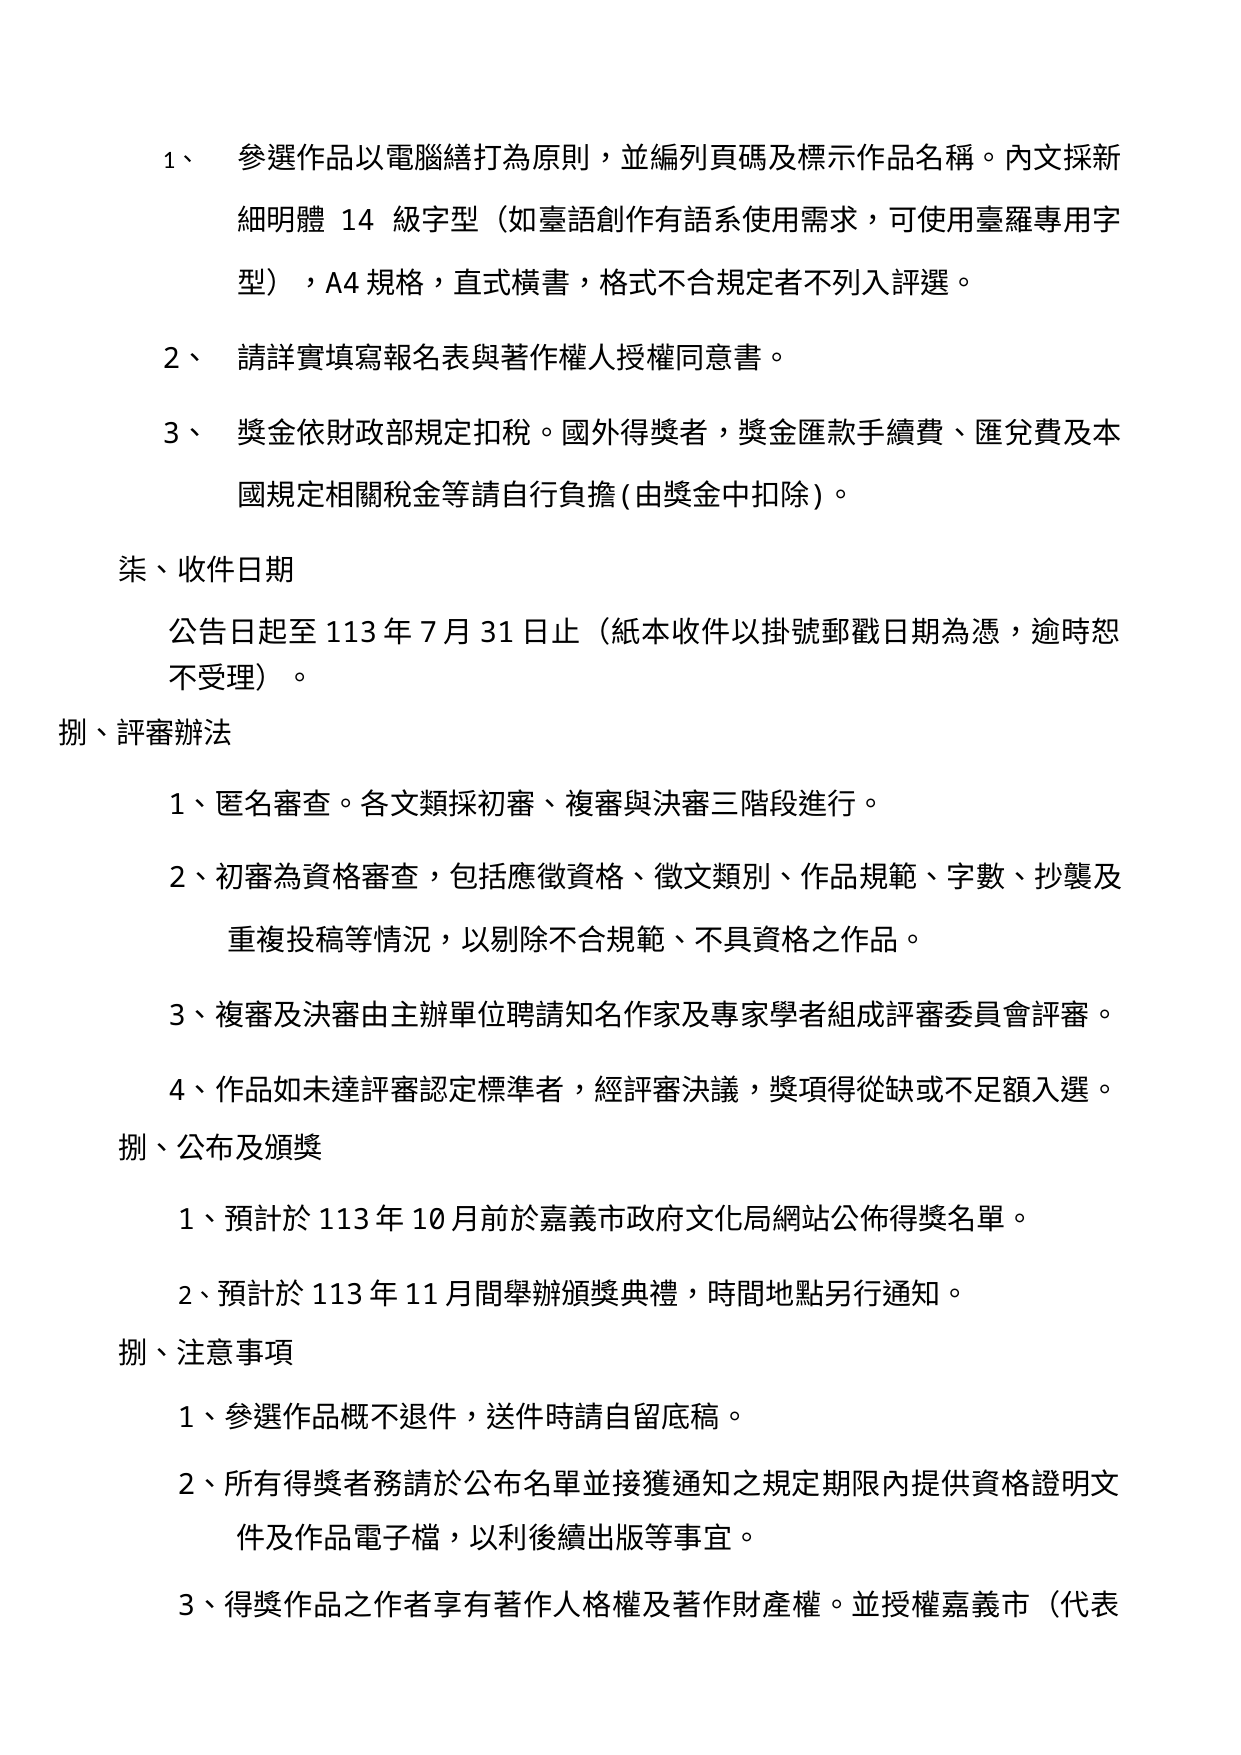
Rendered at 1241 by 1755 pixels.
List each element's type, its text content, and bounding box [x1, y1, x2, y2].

list 作品如未達評審認定標準者，經評審決議，獎項得從缺或不足額入選。 [168, 1050, 1122, 1112]
list 得獎作品之作者享有著作人格權及著作財產權。並授權嘉義市（代表 [177, 1572, 1122, 1626]
list 初審為資格審查，包括應徵資格、徵文類別、作品規範、字數、抄襲及重複投稿等情況，以剔除不合規範、不具資格之作品。 [168, 837, 1122, 962]
text 公告日起至113年7月31日止（紙本收件以掛號郵戳日期為憑，逾時恕不受理）。 [168, 606, 1122, 697]
list 注意事項 [118, 1330, 1122, 1372]
list 複審及決審由主辦單位聘請知名作家及專家學者組成評審委員會評審。 [168, 975, 1122, 1037]
list 匿名審查。各文類採初審、複審與決審三階段進行。 [168, 764, 1122, 827]
list 參選作品概不退件，送件時請自留底稿。 [177, 1384, 1122, 1439]
list 公布及頒獎 [118, 1125, 1122, 1167]
list 評審辦法 [58, 710, 1122, 752]
list 收件日期 [118, 531, 1122, 593]
list 預計於113年11月間舉辦頒獎典禮，時間地點另行通知。 [177, 1255, 1122, 1317]
list 所有得獎者務請於公布名單並接獲通知之規定期限內提供資格證明文件及作品電子檔，以利後續出版等事宜。 [177, 1451, 1122, 1559]
list 獎金依財政部規定扣稅。國外得獎者，獎金匯款手續費、匯兌費及本國規定相關稅金等請自行負擔(由獎金中扣除)。 [162, 393, 1122, 518]
list 請詳實填寫報名表與著作權人授權同意書。 [162, 318, 1122, 381]
list 參選作品以電腦繕打為原則，並編列頁碼及標示作品名稱。內文採新細明體 14 級字型（如臺語創作有語系使用需求，可使用臺羅專用字型），A4規格，直式橫書，格式不合規定者不列入評選。 [162, 118, 1122, 306]
list 預計於113年10月前於嘉義市政府文化局網站公佈得獎名單。 [177, 1180, 1122, 1242]
